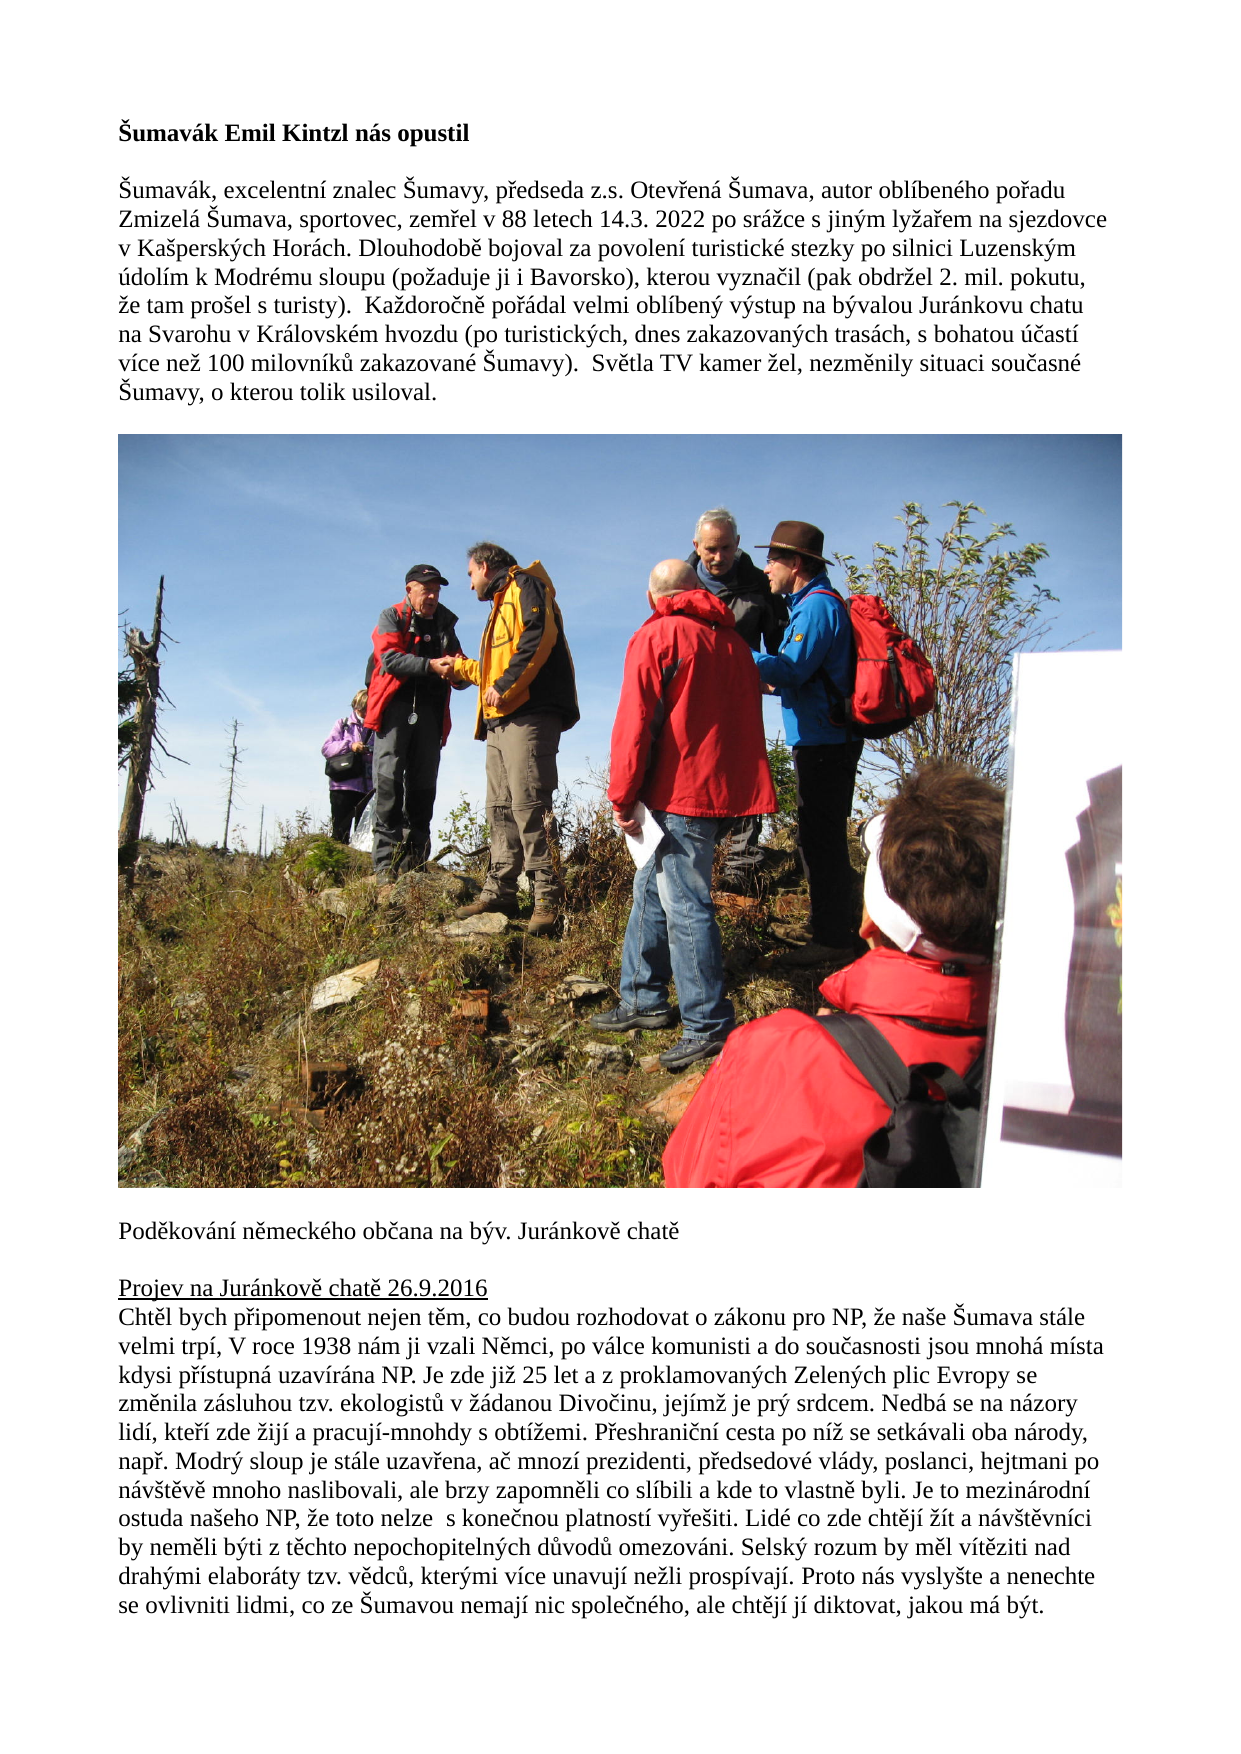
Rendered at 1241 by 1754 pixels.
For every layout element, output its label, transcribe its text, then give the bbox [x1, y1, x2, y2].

text Chtěl bych připomenout nejen těm, co budou rozhodovat o zákonu pro NP, že naše Šumava stále velmi trpí, V roce 1938 nám ji vzali Němci, po válce komunisti a do současnosti jsou mnohá místa kdysi přístupná uzavírána NP. Je zde již 25 let a z proklamovaných Zelených plic Evropy se změnila zásluhou tzv. ekologistů v žádanou Divočinu, jejímž je prý srdcem. Nedbá se na názory lidí, kteří zde žijí a pracují-mnohdy s obtížemi. Přeshraniční cesta po níž se setkávali oba národy, např. Modrý sloup je stále uzavřena, ač mnozí prezidenti, předsedové vlády, poslanci, hejtmani po návštěvě mnoho naslibovali, ale brzy zapomněli co slíbili a kde to vlastně byli. Je to mezinárodní ostuda našeho NP, že toto nelze s konečnou platností vyřešiti. Lidé co zde chtějí žít a návštěvníci by neměli býti z těchto nepochopitelných důvodů omezováni. Selský rozum by měl vítěziti nad drahými elaboráty tzv. vědců, kterými více unavují nežli prospívají. Proto nás vyslyšte a nenechte se ovlivniti lidmi, co ze Šumavou nemají nic společného, ale chtějí jí diktovat, jakou má být. [118, 1302, 1122, 1618]
text Poděkování německého občana na býv. Juránkově chatě [118, 1216, 1122, 1245]
text Projev na Juránkově chatě 26.9.2016 [118, 1273, 1122, 1302]
picture [118, 434, 1123, 1188]
text Šumavák Emil Kintzl nás opustil [118, 118, 1122, 147]
text Šumavák, excelentní znalec Šumavy, předseda z.s. Otevřená Šumava, autor oblíbeného pořadu Zmizelá Šumava, sportovec, zemřel v 88 letech 14.3. 2022 po srážce s jiným lyžařem na sjezdovce v Kašperských Horách. Dlouhodobě bojoval za povolení turistické stezky po silnici Luzenským údolím k Modrému sloupu (požaduje ji i Bavorsko), kterou vyznačil (pak obdržel 2. mil. pokutu, že tam prošel s turisty). Každoročně pořádal velmi oblíbený výstup na bývalou Juránkovu chatu na Svarohu v Královském hvozdu (po turistických, dnes zakazovaných trasách, s bohatou účastí více než 100 milovníků zakazované Šumavy). Světla TV kamer žel, nezměnily situaci současné Šumavy, o kterou tolik usiloval. [118, 176, 1122, 406]
